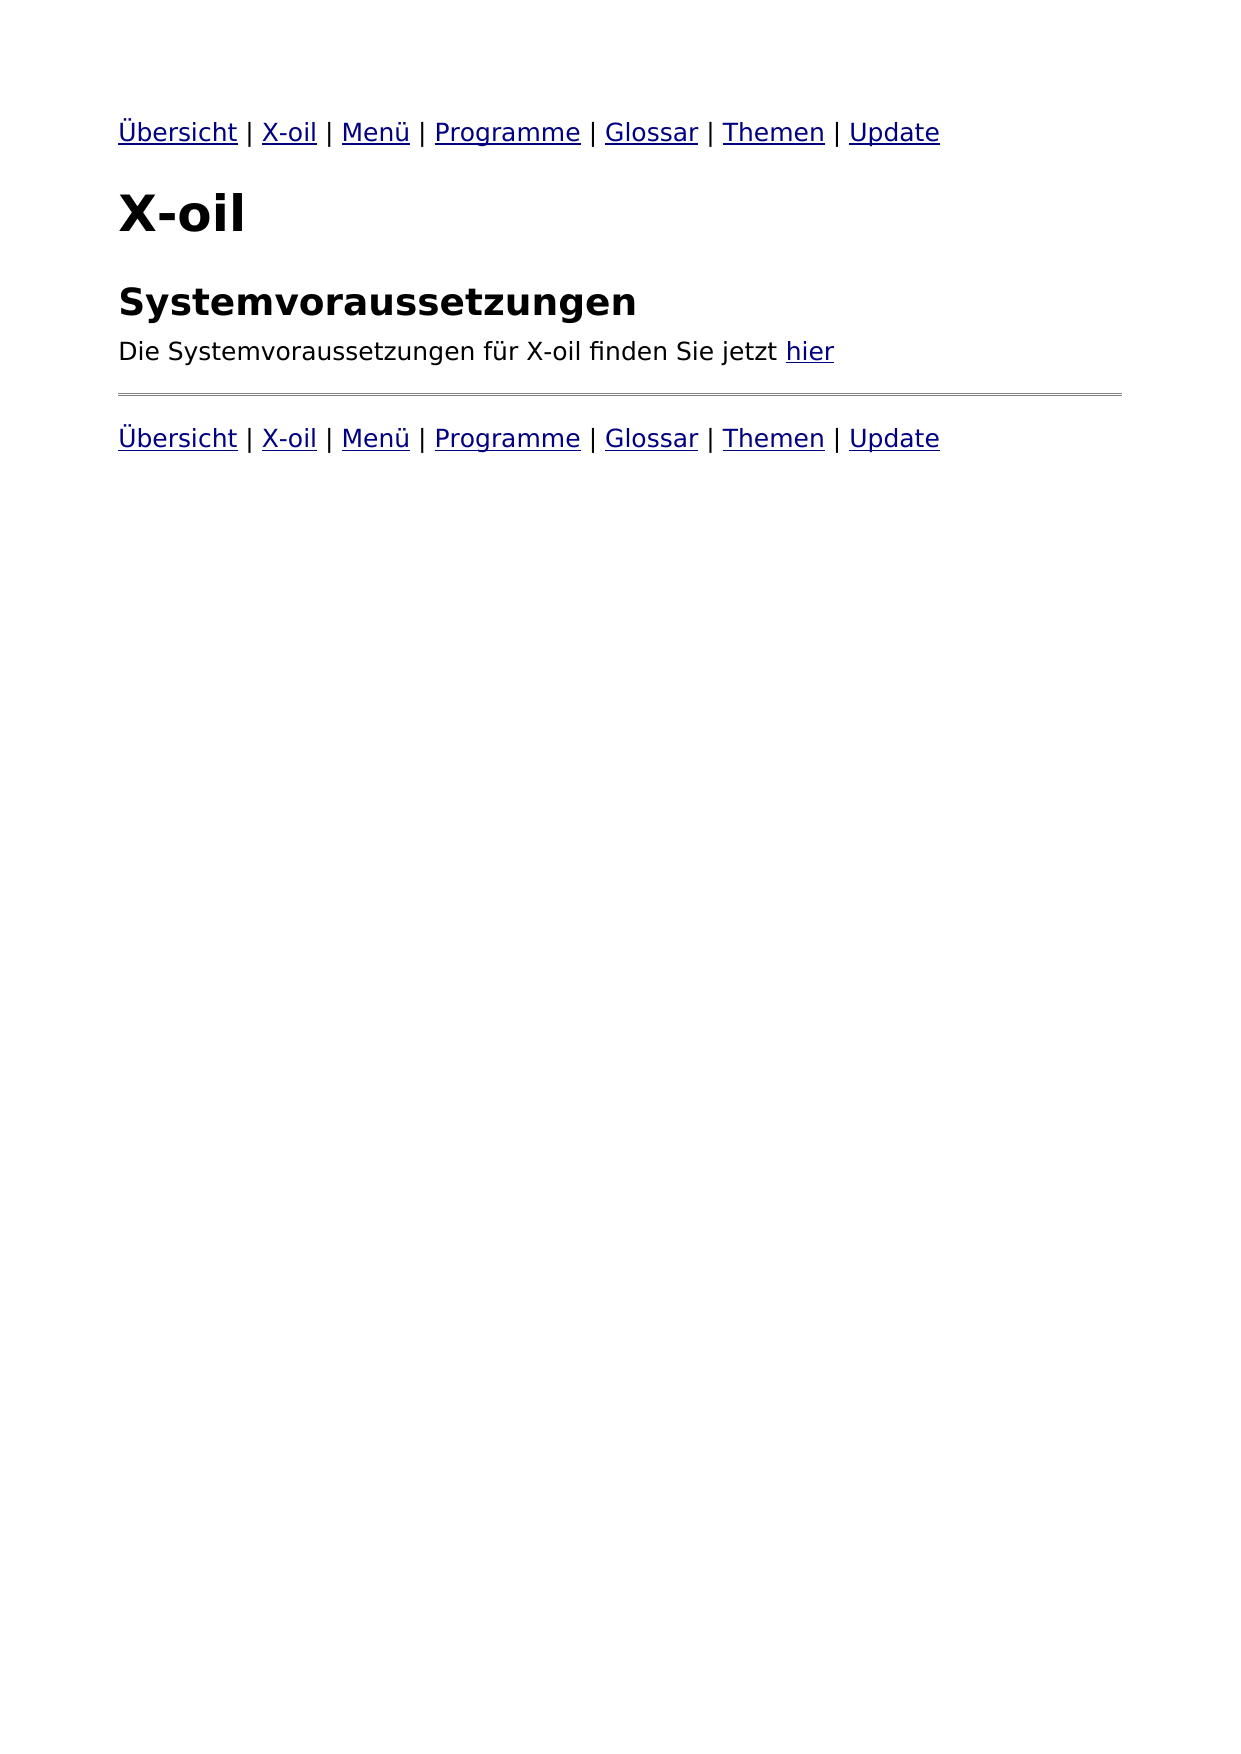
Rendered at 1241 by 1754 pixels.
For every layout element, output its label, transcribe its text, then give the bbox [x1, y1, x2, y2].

text Die Systemvoraussetzungen für X-oil finden Sie jetzt hier [118, 337, 1122, 366]
text Übersicht | X-oil | Menü | Programme | Glossar | Themen | Update [118, 118, 1122, 147]
text Übersicht | X-oil | Menü | Programme | Glossar | Themen | Update [118, 425, 1122, 454]
subtitle Systemvoraussetzungen [118, 281, 1122, 324]
subtitle X-oil [118, 185, 1122, 243]
